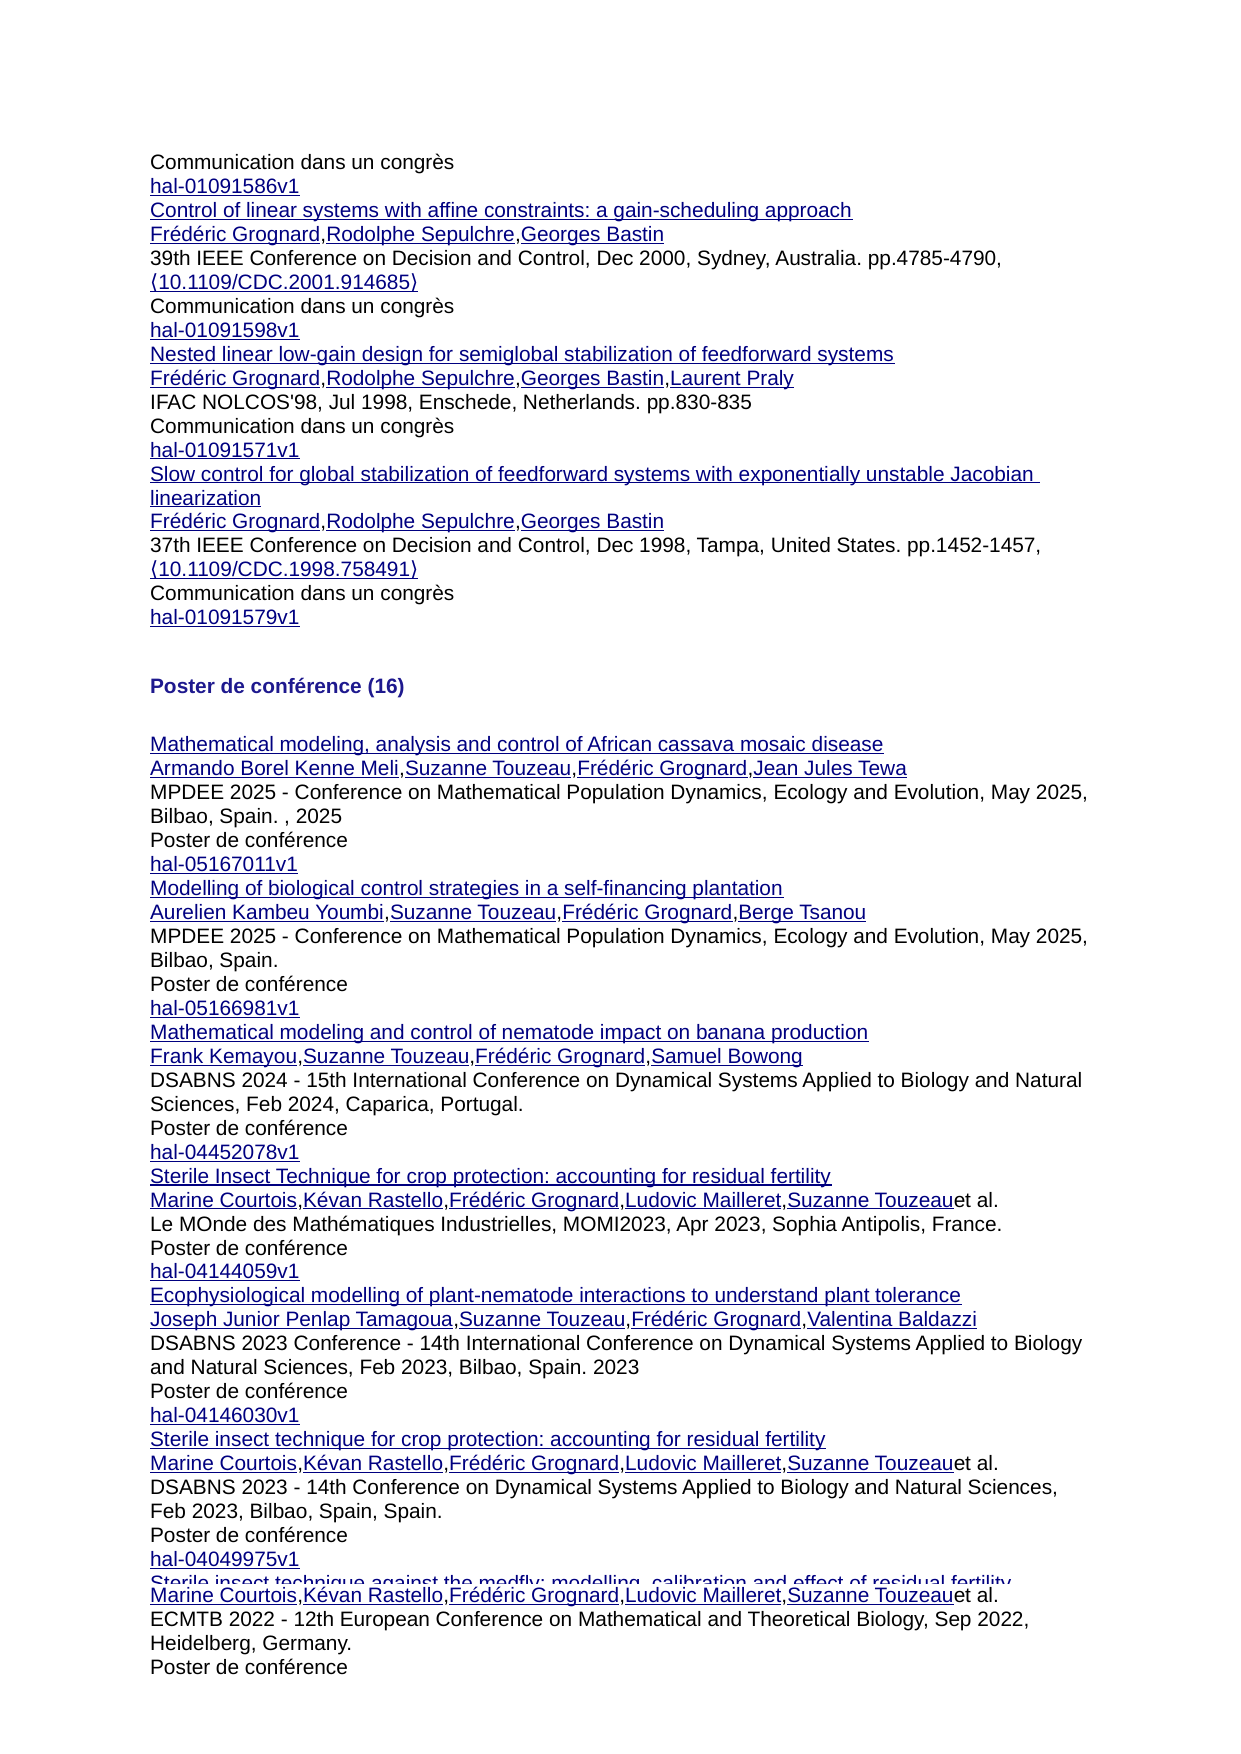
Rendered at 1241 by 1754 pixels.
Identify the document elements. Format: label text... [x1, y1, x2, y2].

table_cell Mathematical modeling and control of nematode impact on banana production Frank Kemayou,Suzanne Touzeau,Frédéric Grognard,Samuel Bowong DSABNS 2024 - 15th International Conference on Dynamical Systems Applied to Biology and Natural Sciences, Feb 2024, Caparica, Portugal. Poster de conférence hal-04452078v1 [150, 1020, 1090, 1163]
table_cell Modelling of biological control strategies in a self-financing plantation Aurelien Kambeu Youmbi,Suzanne Touzeau,Frédéric Grognard,Berge Tsanou MPDEE 2025 - Conference on Mathematical Population Dynamics, Ecology and Evolution, May 2025, Bilbao, Spain. Poster de conférence hal-05166981v1 [150, 876, 1090, 1020]
subtitle Poster de conférence (16) [150, 674, 1090, 698]
table_cell Ecophysiological modelling of plant-nematode interactions to understand plant tolerance Joseph Junior Penlap Tamagoua,Suzanne Touzeau,Frédéric Grognard,Valentina Baldazzi DSABNS 2023 Conference - 14th International Conference on Dynamical Systems Applied to Biology and Natural Sciences, Feb 2023, Bilbao, Spain. 2023 Poster de conférence hal-04146030v1 [150, 1283, 1090, 1427]
table_cell Slow control for global stabilization of feedforward systems with exponentially unstable Jacobian linearization Frédéric Grognard,Rodolphe Sepulchre,Georges Bastin 37th IEEE Conference on Decision and Control, Dec 1998, Tampa, United States. pp.1452-1457, ⟨10.1109/CDC.1998.758491⟩ Communication dans un congrès hal-01091579v1 [150, 461, 1090, 629]
table_cell Control of linear systems with affine constraints: a gain-scheduling approach Frédéric Grognard,Rodolphe Sepulchre,Georges Bastin 39th IEEE Conference on Decision and Control, Dec 2000, Sydney, Australia. pp.4785-4790, ⟨10.1109/CDC.2001.914685⟩ Communication dans un congrès hal-01091598v1 [150, 198, 1090, 342]
table_cell Sterile insect technique against the medfly: modelling, calibration and effect of residual fertility Marine Courtois,Kévan Rastello,Frédéric Grognard,Ludovic Mailleret,Suzanne Touzeauet al. ECMTB 2022 - 12th European Conference on Mathematical and Theoretical Biology, Sep 2022, Heidelberg, Germany. Poster de conférence [150, 1571, 1090, 1679]
table_cell Sterile insect technique for crop protection: accounting for residual fertility Marine Courtois,Kévan Rastello,Frédéric Grognard,Ludovic Mailleret,Suzanne Touzeauet al. DSABNS 2023 - 14th Conference on Dynamical Systems Applied to Biology and Natural Sciences, Feb 2023, Bilbao, Spain, Spain. Poster de conférence hal-04049975v1 [150, 1427, 1090, 1571]
table_header Mathematical modeling, analysis and control of African cassava mosaic disease Armando Borel Kenne Meli,Suzanne Touzeau,Frédéric Grognard,Jean Jules Tewa MPDEE 2025 - Conference on Mathematical Population Dynamics, Ecology and Evolution, May 2025, Bilbao, Spain. , 2025 Poster de conférence hal-05167011v1 [150, 732, 1090, 876]
table_cell Communication dans un congrès hal-01091586v1 [150, 150, 1090, 198]
table_cell Sterile Insect Technique for crop protection: accounting for residual fertility Marine Courtois,Kévan Rastello,Frédéric Grognard,Ludovic Mailleret,Suzanne Touzeauet al. Le MOnde des Mathématiques Industrielles, MOMI2023, Apr 2023, Sophia Antipolis, France. Poster de conférence hal-04144059v1 [150, 1164, 1090, 1283]
table_cell Nested linear low-gain design for semiglobal stabilization of feedforward systems Frédéric Grognard,Rodolphe Sepulchre,Georges Bastin,Laurent Praly IFAC NOLCOS'98, Jul 1998, Enschede, Netherlands. pp.830-835 Communication dans un congrès hal-01091571v1 [150, 342, 1090, 461]
